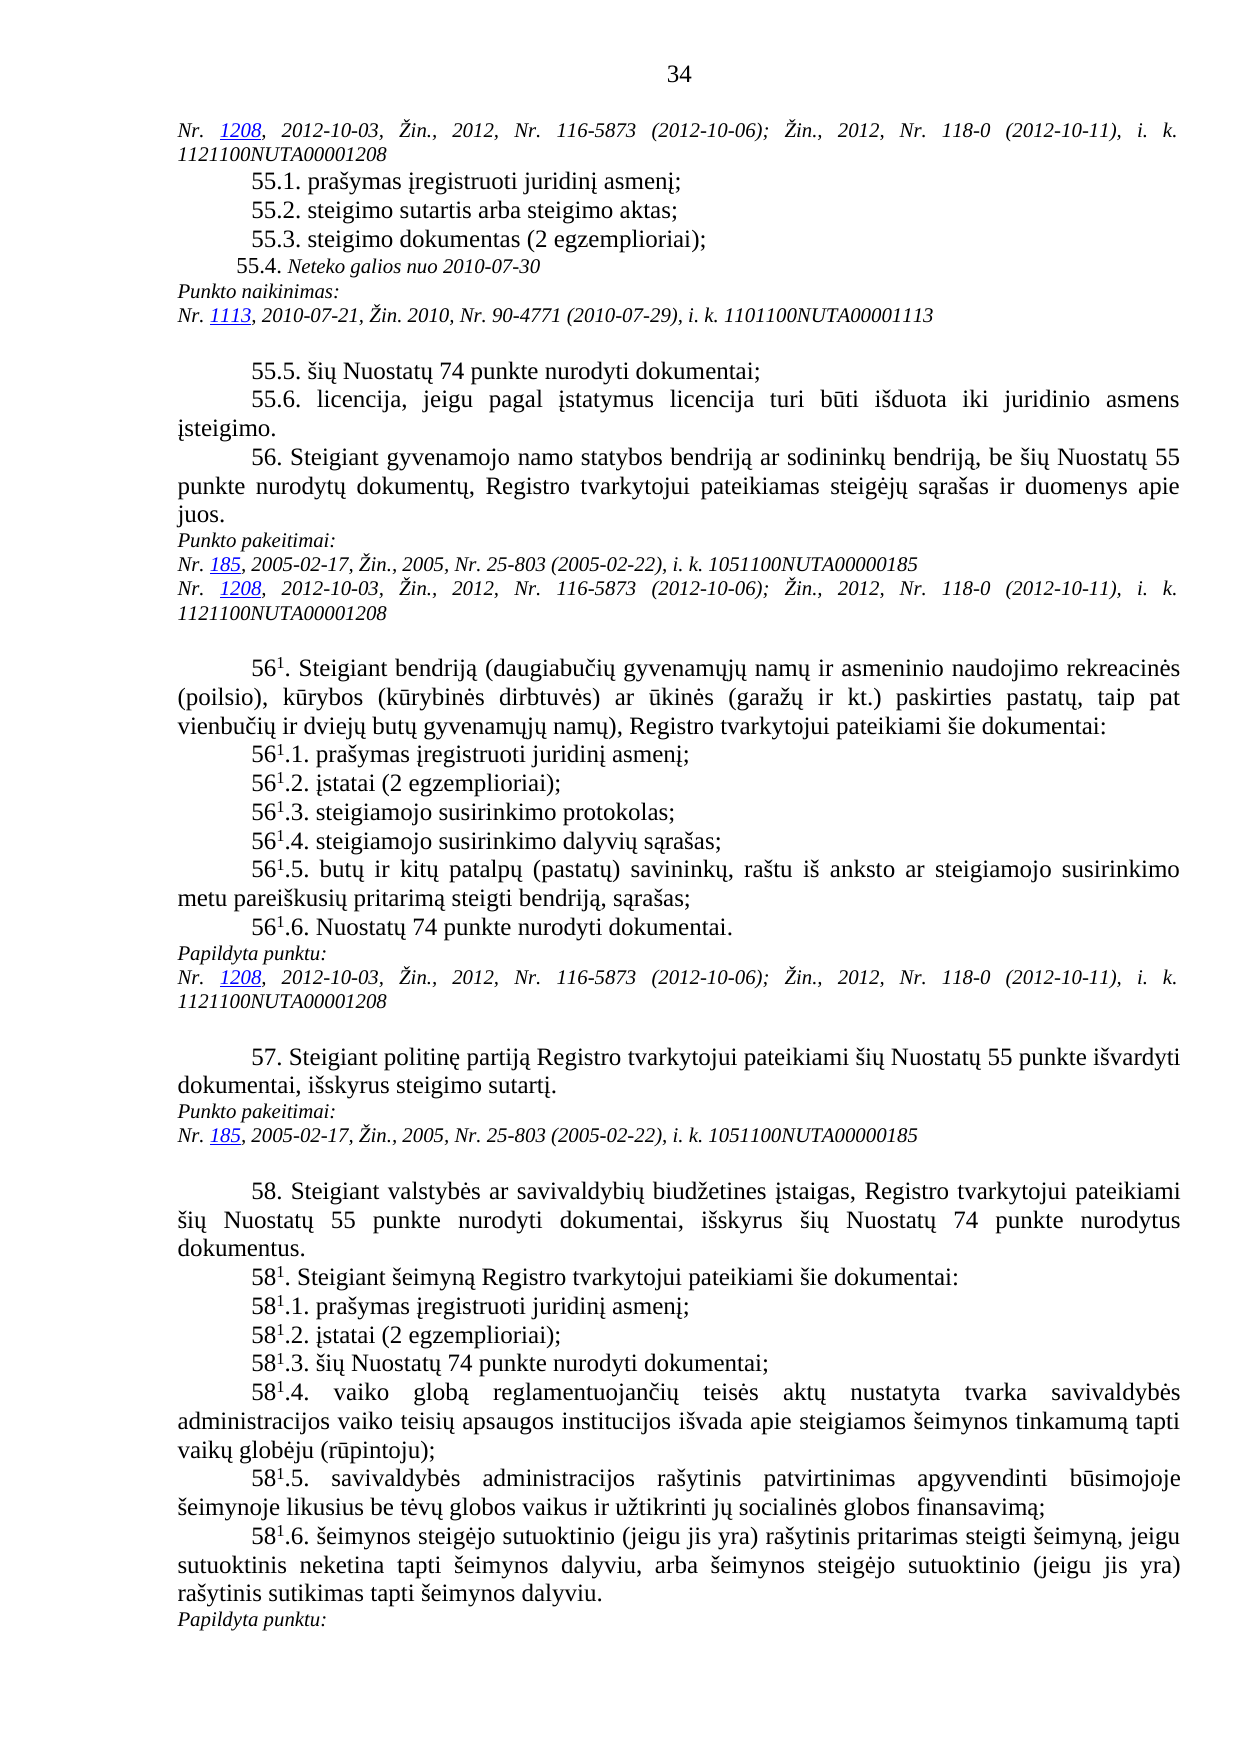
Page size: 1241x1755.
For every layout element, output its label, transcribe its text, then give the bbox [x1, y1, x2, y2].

text 56. Steigiant gyvenamojo namo statybos bendriją ar sodininkų bendriją, be šių Nuostatų 55 punkte nurodytų dokumentų, Registro tvarkytojui pateikiamas steigėjų sąrašas ir duomenys apie juos. [177, 442, 1181, 528]
text Nr. 1208, 2012-10-03, Žin., 2012, Nr. 116-5873 (2012-10-06); Žin., 2012, Nr. 118-0 (2012-10-11), i. k. 1121100NUTA00001208 [177, 118, 1181, 166]
text 581.2. įstatai (2 egzemplioriai); [177, 1320, 1181, 1348]
text 581.5. savivaldybės administracijos rašytinis patvirtinimas apgyvendinti būsimojoje šeimynoje likusius be tėvų globos vaikus ir užtikrinti jų socialinės globos finansavimą; [177, 1463, 1181, 1521]
text Punkto naikinimas: [177, 279, 1181, 303]
text 581.4. vaiko globą reglamentuojančių teisės aktų nustatyta tvarka savivaldybės administracijos vaiko teisių apsaugos institucijos išvada apie steigiamos šeimynos tinkamumą tapti vaikų globėju (rūpintoju); [177, 1377, 1181, 1463]
text 561. Steigiant bendriją (daugiabučių gyvenamųjų namų ir asmeninio naudojimo rekreacinės (poilsio), kūrybos (kūrybinės dirbtuvės) ar ūkinės (garažų ir kt.) paskirties pastatų, taip pat vienbučių ir dviejų butų gyvenamųjų namų), Registro tvarkytojui pateikiami šie dokumentai: [177, 653, 1181, 739]
text Nr. 1208, 2012-10-03, Žin., 2012, Nr. 116-5873 (2012-10-06); Žin., 2012, Nr. 118-0 (2012-10-11), i. k. 1121100NUTA00001208 [177, 965, 1181, 1013]
text Nr. 185, 2005-02-17, Žin., 2005, Nr. 25-803 (2005-02-22), i. k. 1051100NUTA00000185 [177, 552, 1181, 576]
text 581.6. šeimynos steigėjo sutuoktinio (jeigu jis yra) rašytinis pritarimas steigti šeimyną, jeigu sutuoktinis neketina tapti šeimynos dalyviu, arba šeimynos steigėjo sutuoktinio (jeigu jis yra) rašytinis sutikimas tapti šeimynos dalyviu. [177, 1521, 1181, 1607]
text 57. Steigiant politinę partiją Registro tvarkytojui pateikiami šių Nuostatų 55 punkte išvardyti dokumentai, išskyrus steigimo sutartį. [177, 1042, 1181, 1099]
text 561.4. steigiamojo susirinkimo dalyvių sąrašas; [177, 826, 1181, 854]
text 581. Steigiant šeimyną Registro tvarkytojui pateikiami šie dokumentai: [177, 1262, 1181, 1291]
text 55.3. steigimo dokumentas (2 egzemplioriai); [177, 224, 1181, 252]
text Papildyta punktu: [177, 941, 1181, 965]
text 55.1. prašymas įregistruoti juridinį asmenį; [177, 166, 1181, 195]
text 55.4. Neteko galios nuo 2010-07-30 [177, 252, 1181, 279]
text Punkto pakeitimai: [177, 528, 1181, 552]
text 561.6. Nuostatų 74 punkte nurodyti dokumentai. [177, 912, 1181, 941]
text 55.6. licencija, jeigu pagal įstatymus licencija turi būti išduota iki juridinio asmens įsteigimo. [177, 384, 1181, 442]
text 55.2. steigimo sutartis arba steigimo aktas; [177, 195, 1181, 224]
text Nr. 1208, 2012-10-03, Žin., 2012, Nr. 116-5873 (2012-10-06); Žin., 2012, Nr. 118-0 (2012-10-11), i. k. 1121100NUTA00001208 [177, 576, 1181, 624]
text Nr. 1113, 2010-07-21, Žin. 2010, Nr. 90-4771 (2010-07-29), i. k. 1101100NUTA00001113 [177, 303, 1181, 327]
text Nr. 185, 2005-02-17, Žin., 2005, Nr. 25-803 (2005-02-22), i. k. 1051100NUTA00000185 [177, 1123, 1181, 1147]
text 581.1. prašymas įregistruoti juridinį asmenį; [177, 1291, 1181, 1320]
text Punkto pakeitimai: [177, 1099, 1181, 1123]
text 581.3. šių Nuostatų 74 punkte nurodyti dokumentai; [177, 1348, 1181, 1377]
text 55.5. šių Nuostatų 74 punkte nurodyti dokumentai; [177, 356, 1181, 384]
text 561.1. prašymas įregistruoti juridinį asmenį; [177, 739, 1181, 768]
text 561.5. butų ir kitų patalpų (pastatų) savininkų, raštu iš anksto ar steigiamojo susirinkimo metu pareiškusių pritarimą steigti bendriją, sąrašas; [177, 854, 1181, 912]
text 58. Steigiant valstybės ar savivaldybių biudžetines įstaigas, Registro tvarkytojui pateikiami šių Nuostatų 55 punkte nurodyti dokumentai, išskyrus šių Nuostatų 74 punkte nurodytus dokumentus. [177, 1176, 1181, 1262]
text Papildyta punktu: [177, 1607, 1181, 1631]
text 561.2. įstatai (2 egzemplioriai); [177, 768, 1181, 797]
text 561.3. steigiamojo susirinkimo protokolas; [177, 797, 1181, 826]
